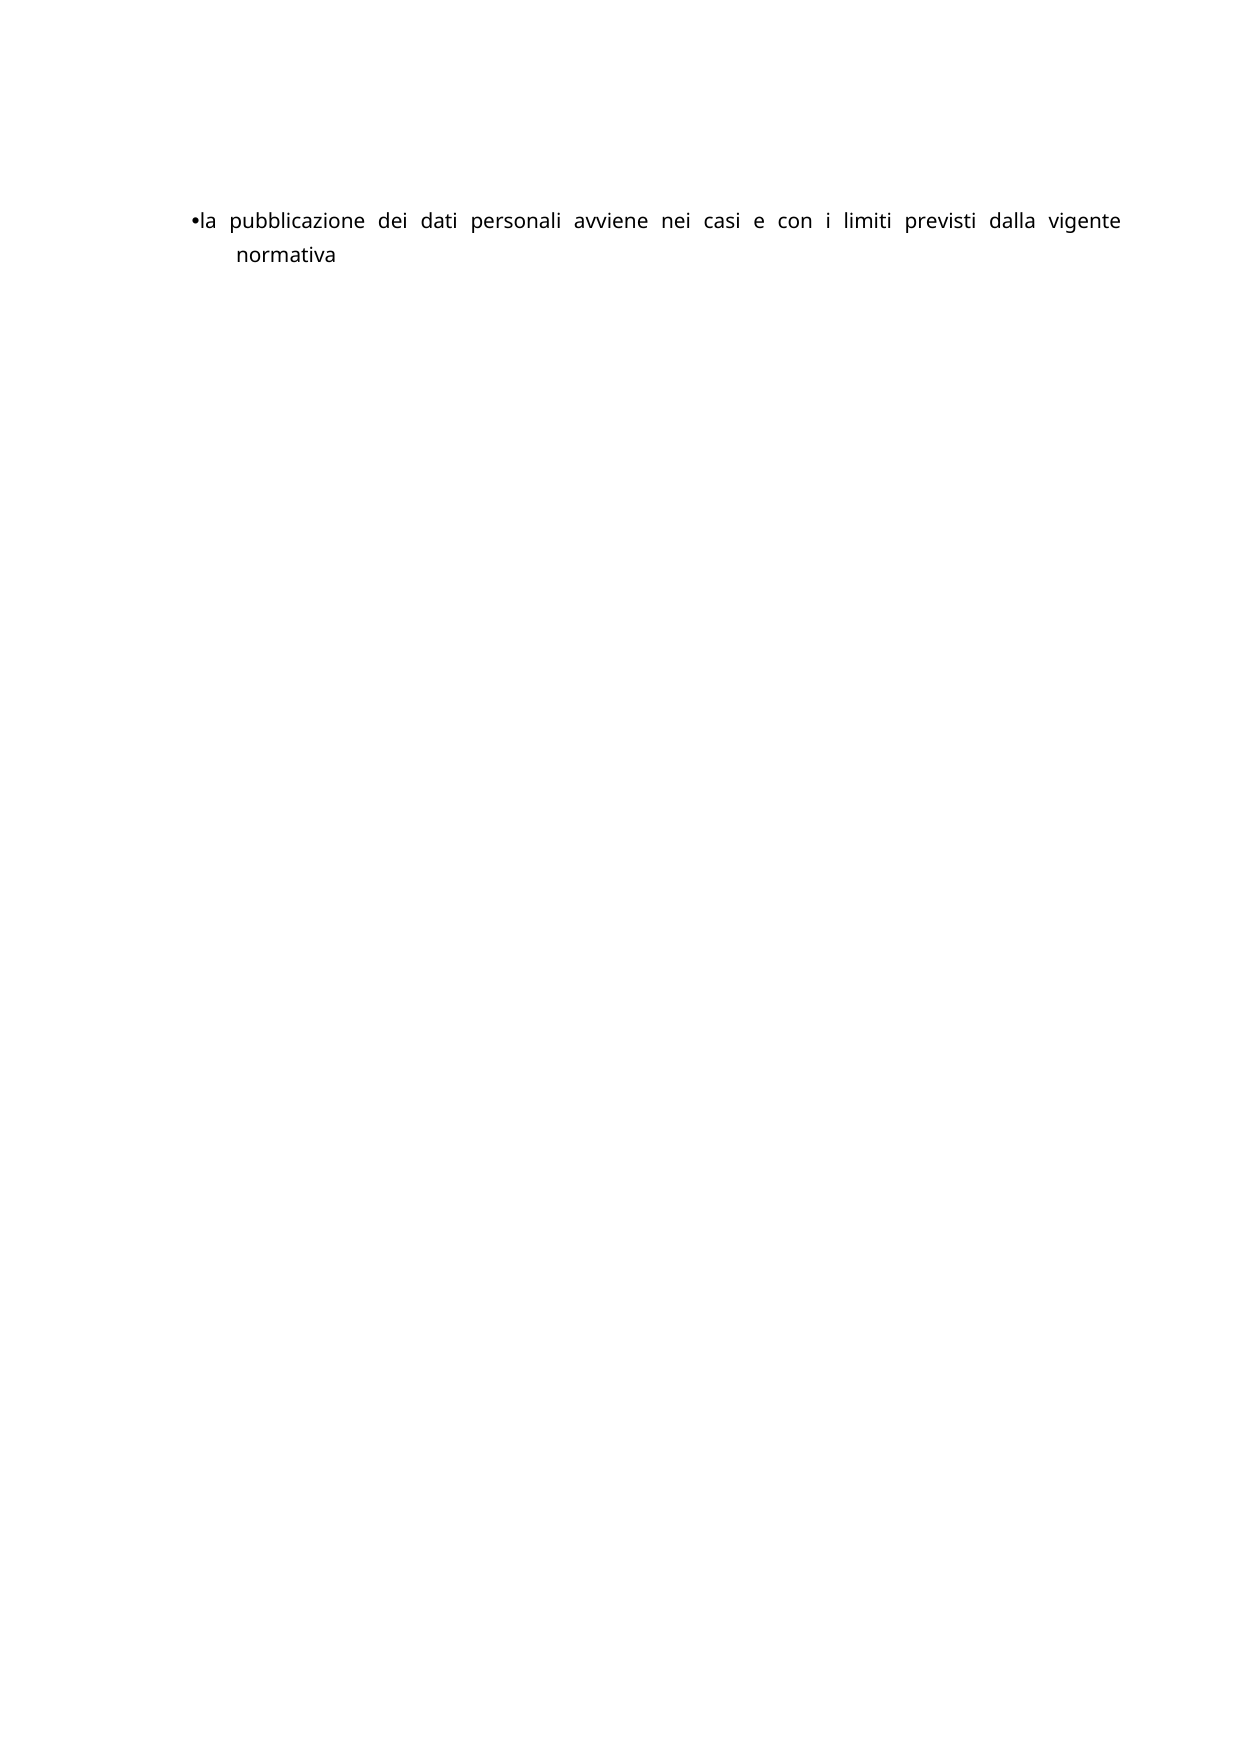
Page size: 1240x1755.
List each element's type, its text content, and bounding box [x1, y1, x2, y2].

list la pubblicazione dei dati personali avviene nei casi e con i limiti previsti dalla vigente normativa [118, 207, 1122, 269]
